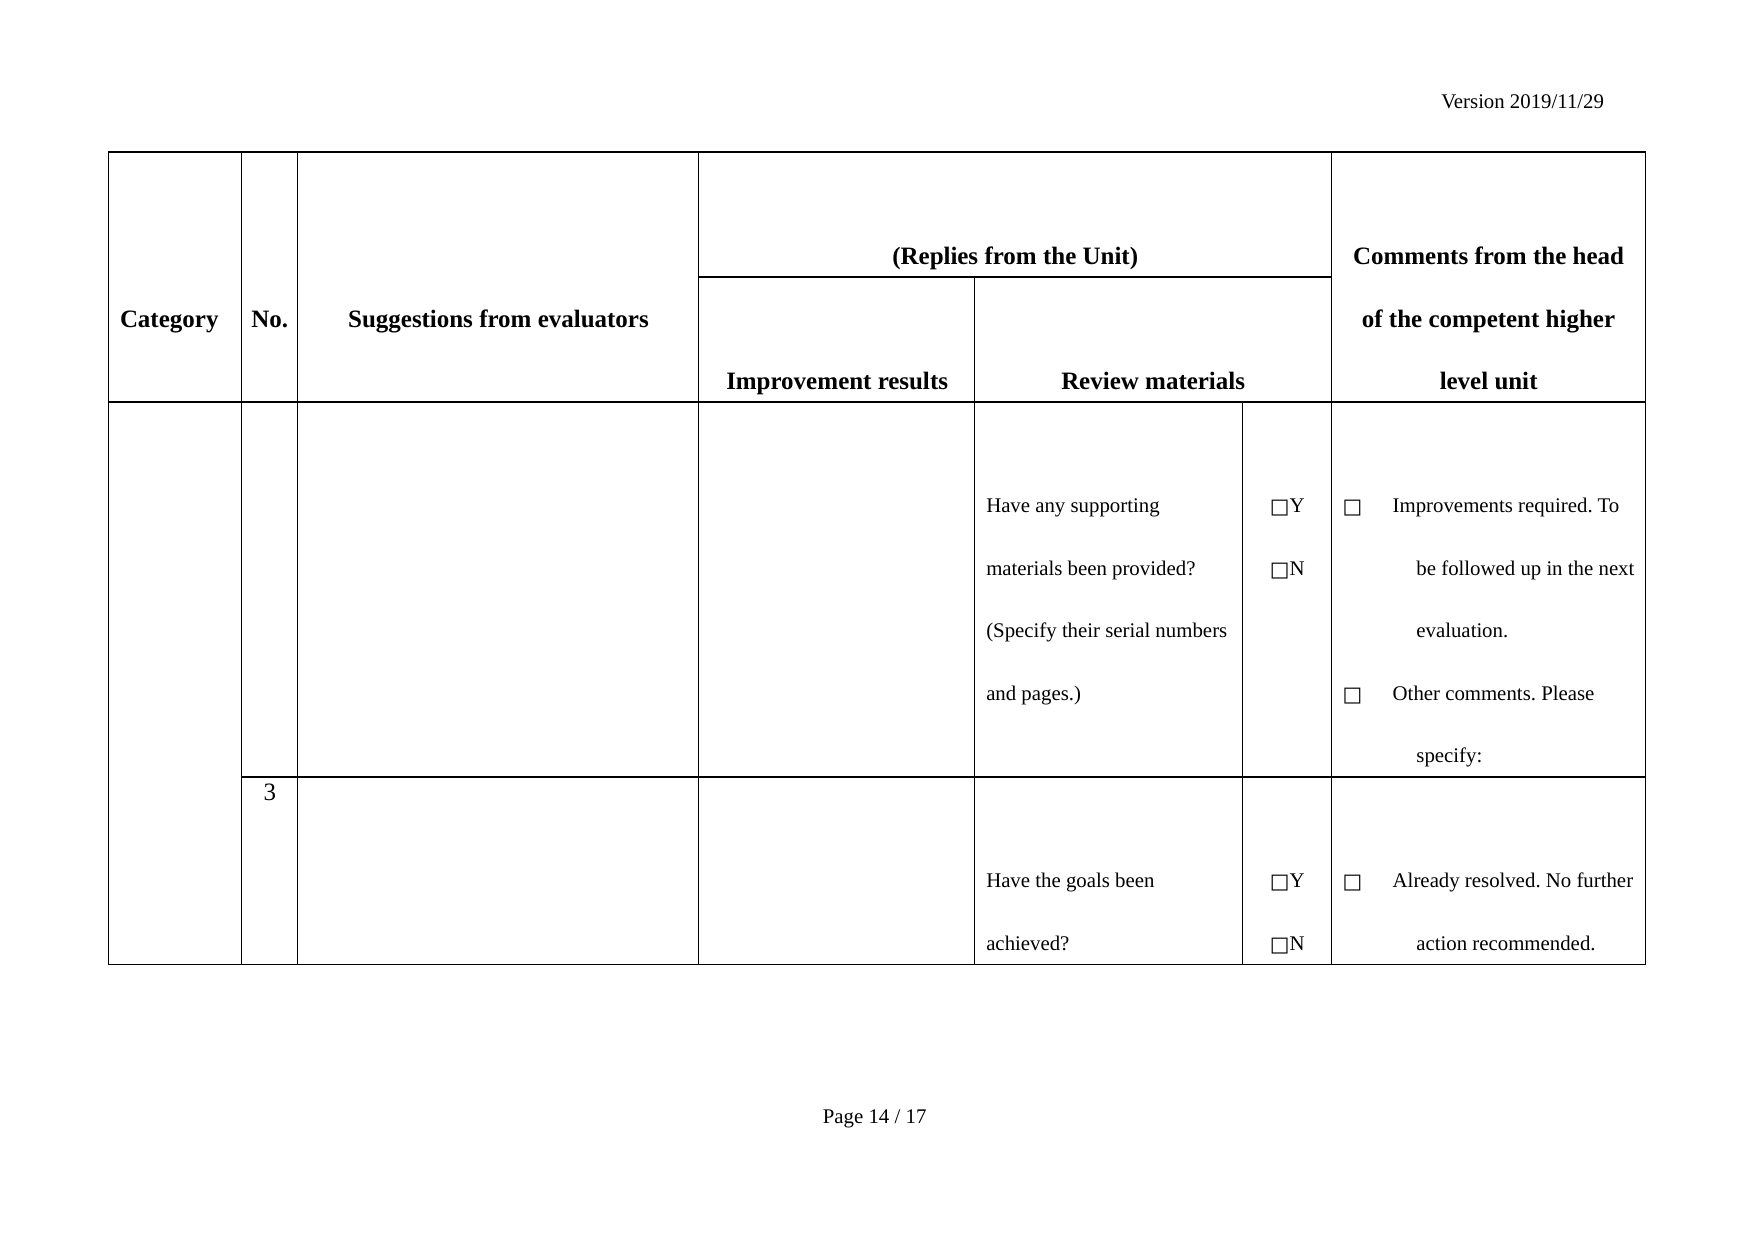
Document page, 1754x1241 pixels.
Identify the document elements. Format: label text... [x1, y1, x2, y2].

table_cell Already resolved. No further action recommended. Improvements required. To be followed up in the next evaluation. Other comments. Please specify: [1332, 778, 1645, 964]
table_cell □Y □N [1243, 403, 1331, 776]
table_header Category [109, 153, 241, 401]
table_cell [109, 403, 241, 964]
table_header No. [242, 153, 297, 401]
table_cell [298, 403, 698, 776]
table_cell Have any supporting materials been provided? (Specify their serial numbers and pages.) [975, 403, 1242, 776]
table_cell Review materials [975, 278, 1331, 401]
table_header (Replies from the Unit) [699, 153, 1331, 276]
table_cell 3 [242, 778, 297, 964]
table_cell Improvement results [699, 278, 974, 401]
table_cell Have the goals been achieved? [975, 778, 1242, 964]
table_cell [699, 778, 974, 964]
table_cell [298, 778, 698, 964]
table_cell [242, 403, 297, 776]
table_cell [699, 403, 974, 776]
table_header Suggestions from evaluators [298, 153, 698, 401]
table_cell Already resolved. No further action recommended. Improvements required. To be followed up in the next evaluation. Other comments. Please specify: [1332, 403, 1645, 776]
table_header Comments from the head of the competent higher level unit [1332, 153, 1645, 401]
table_cell □Y □N [1243, 778, 1331, 964]
